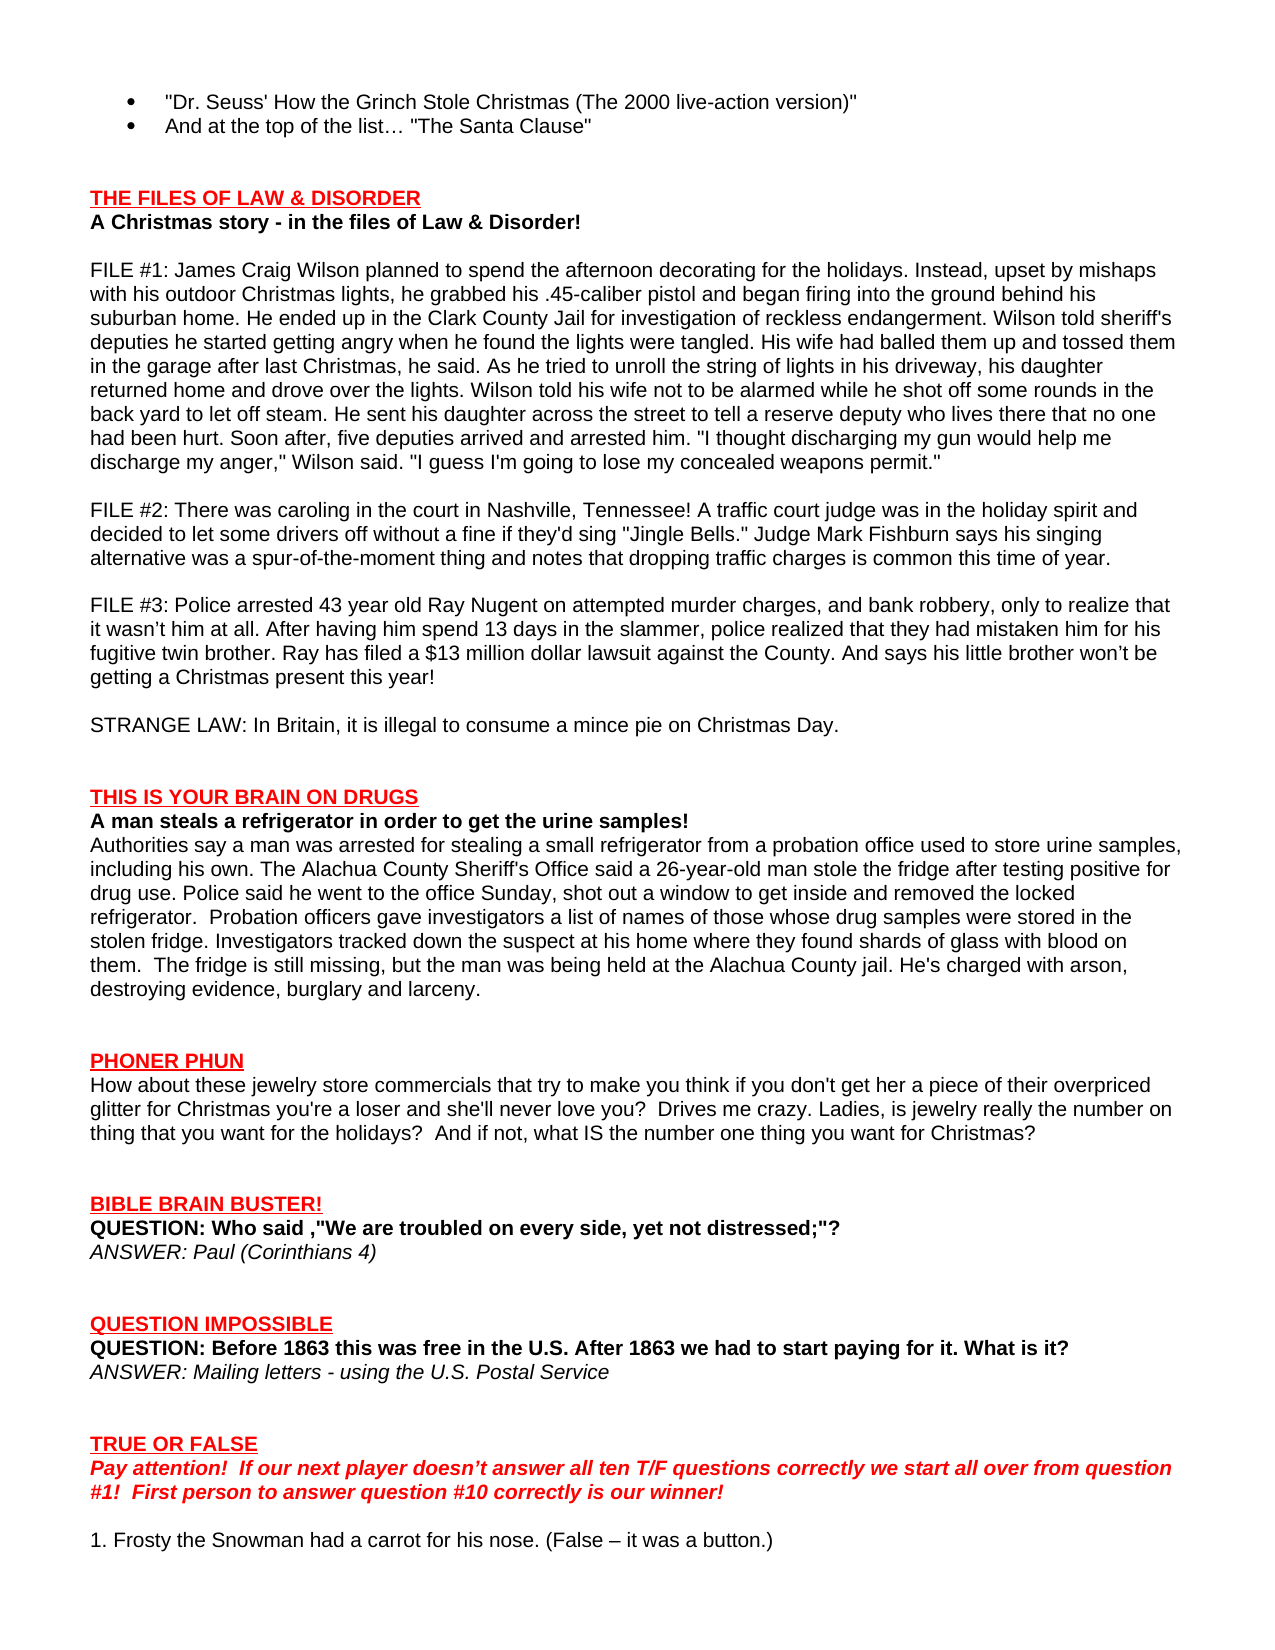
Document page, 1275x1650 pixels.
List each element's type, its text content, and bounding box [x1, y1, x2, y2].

text ANSWER: Paul (Corinthians 4) [90, 1240, 1185, 1264]
text QUESTION: Who said ,"We are troubled on every side, yet not distressed;"? [90, 1216, 1185, 1240]
text FILE #2: There was caroling in the court in Nashville, Tennessee! A traffic court judge was in the holiday spirit and decided to let some drivers off without a fine if they'd sing "Jingle Bells." Judge Mark Fishburn says his singing alternative was a spur-of-the-moment thing and notes that dropping traffic charges is common this time of year. [90, 497, 1185, 569]
text QUESTION IMPOSSIBLE [90, 1312, 1185, 1336]
text How about these jewelry store commercials that try to make you think if you don't get her a piece of their overpriced glitter for Christmas you're a loser and she'll never love you? Drives me crazy. Ladies, is jewelry really the number on thing that you want for the holidays? And if not, what IS the number one thing you want for Christmas? [90, 1072, 1185, 1144]
text A man steals a refrigerator in order to get the urine samples! [90, 809, 1185, 833]
text A Christmas story - in the files of Law & Disorder! [90, 210, 1185, 234]
text ANSWER: Mailing letters - using the U.S. Postal Service [90, 1360, 1185, 1384]
text STRANGE LAW: In Britain, it is illegal to consume a mince pie on Christmas Day. [90, 713, 1185, 737]
text Pay attention! If our next player doesn’t answer all ten T/F questions correctly we start all over from question #1! First person to answer question #10 correctly is our winner! [90, 1456, 1185, 1504]
text 1. Frosty the Snowman had a carrot for his nose. (False – it was a button.) [90, 1528, 1185, 1552]
text THIS IS YOUR BRAIN ON DRUGS [90, 785, 1185, 809]
text FILE #3: Police arrested 43 year old Ray Nugent on attempted murder charges, and bank robbery, only to realize that it wasn’t him at all. After having him spend 13 days in the slammer, police realized that they had mistaken him for his fugitive twin brother. Ray has filed a $13 million dollar lawsuit against the County. And says his little brother won’t be getting a Christmas present this year! [90, 593, 1185, 689]
text THE FILES OF LAW & DISORDER [90, 186, 1185, 210]
list "Dr. Seuss' How the Grinch Stole Christmas (The 2000 live-action version)" [127, 90, 1185, 114]
text PHONER PHUN [90, 1048, 1185, 1072]
text TRUE OR FALSE [90, 1432, 1185, 1456]
text FILE #1: James Craig Wilson planned to spend the afternoon decorating for the holidays. Instead, upset by mishaps with his outdoor Christmas lights, he grabbed his .45-caliber pistol and began firing into the ground behind his suburban home. He ended up in the Clark County Jail for investigation of reckless endangerment. Wilson told sheriff's deputies he started getting angry when he found the lights were tangled. His wife had balled them up and tossed them in the garage after last Christmas, he said. As he tried to unroll the string of lights in his driveway, his daughter returned home and drove over the lights. Wilson told his wife not to be alarmed while he shot off some rounds in the back yard to let off steam. He sent his daughter across the street to tell a reserve deputy who lives there that no one had been hurt. Soon after, five deputies arrived and arrested him. "I thought discharging my gun would help me discharge my anger," Wilson said. "I guess I'm going to lose my concealed weapons permit." [90, 258, 1185, 473]
list And at the top of the list… "The Santa Clause" [127, 114, 1185, 138]
text Authorities say a man was arrested for stealing a small refrigerator from a probation office used to store urine samples, including his own. The Alachua County Sheriff's Office said a 26-year-old man stole the fridge after testing positive for drug use. Police said he went to the office Sunday, shot out a window to get inside and removed the locked refrigerator. Probation officers gave investigators a list of names of those whose drug samples were stored in the stolen fridge. Investigators tracked down the suspect at his home where they found shards of glass with blood on them. The fridge is still missing, but the man was being held at the Alachua County jail. He's charged with arson, destroying evidence, burglary and larceny. [90, 833, 1185, 1001]
text QUESTION: Before 1863 this was free in the U.S. After 1863 we had to start paying for it. What is it? [90, 1336, 1185, 1360]
text BIBLE BRAIN BUSTER! [90, 1192, 1185, 1216]
